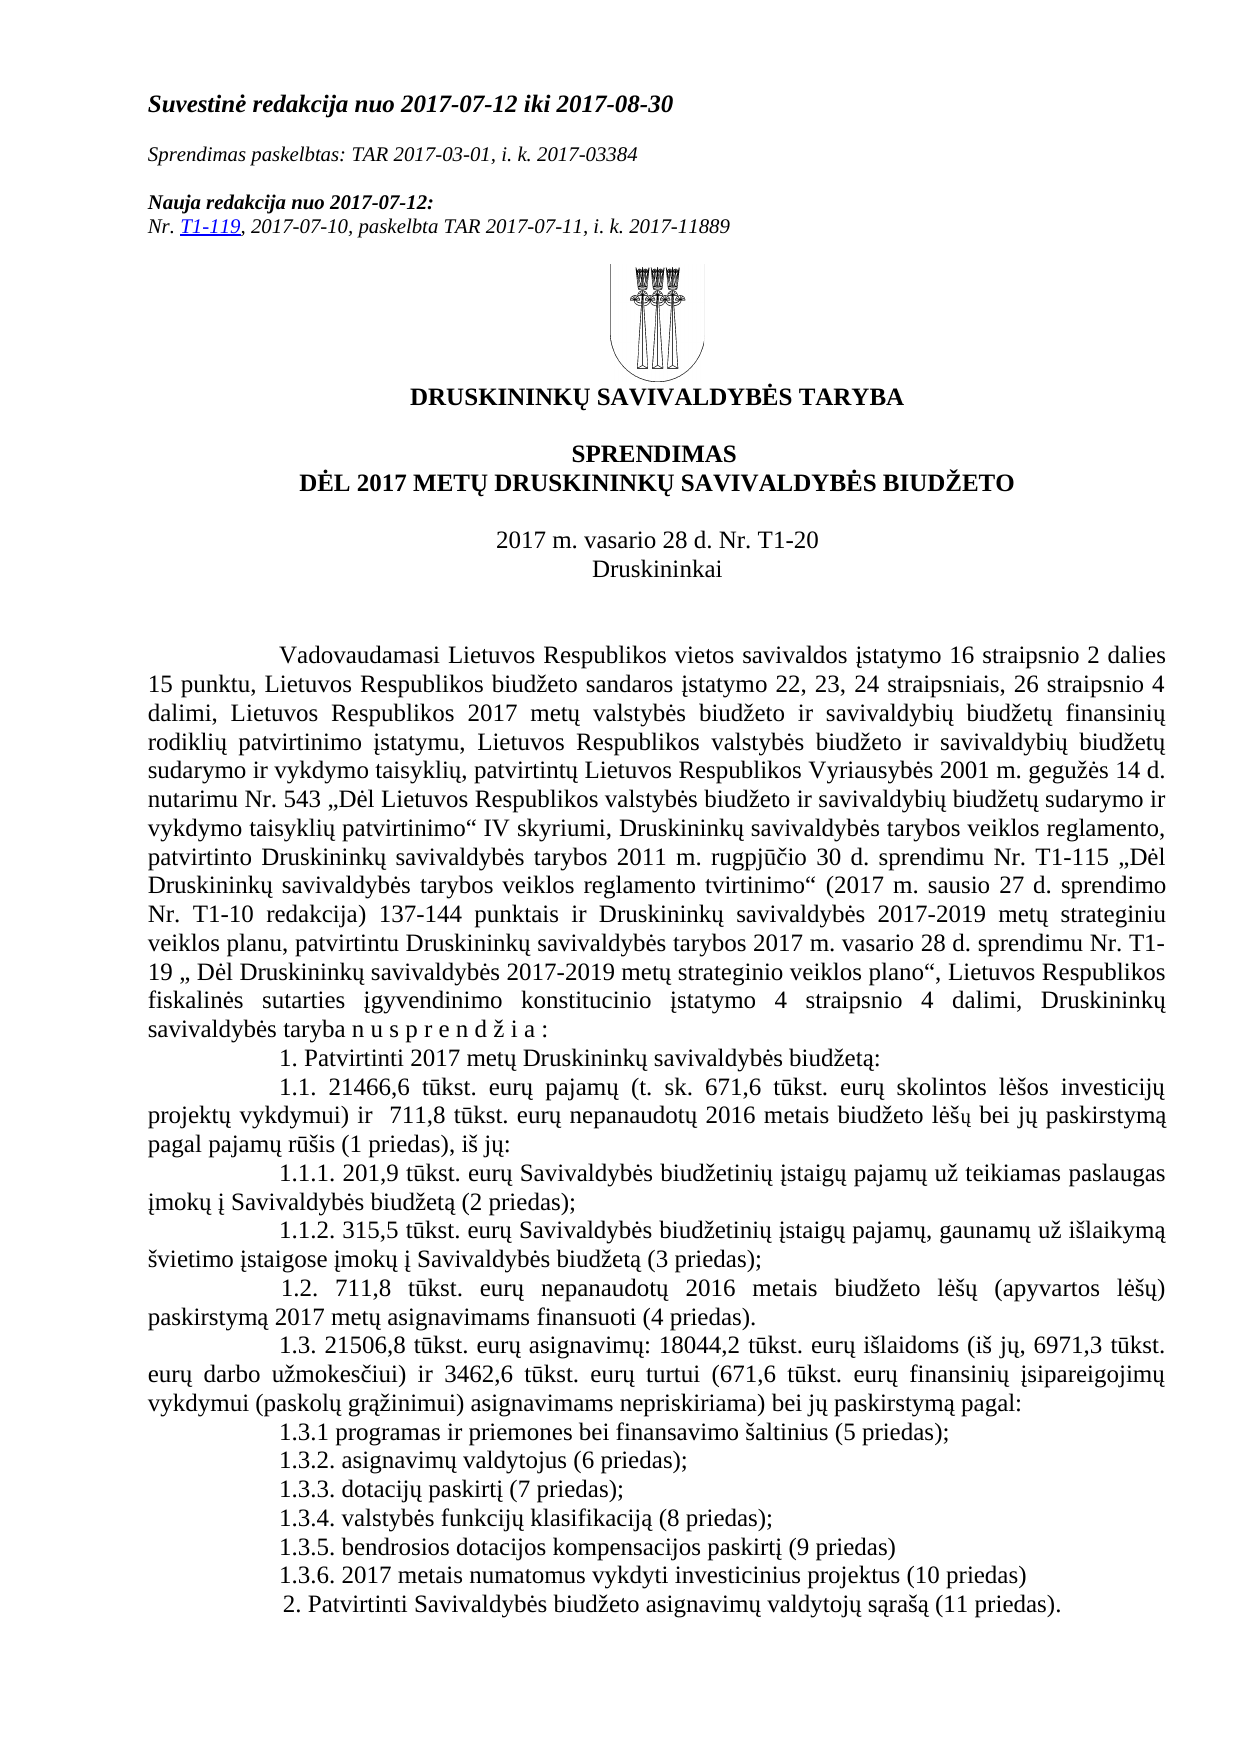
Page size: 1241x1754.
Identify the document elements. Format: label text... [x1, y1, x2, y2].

text 1.3.5. bendrosios dotacijos kompensacijos paskirtį (9 priedas) [148, 1532, 1167, 1561]
text Vadovaudamasi Lietuvos Respublikos vietos savivaldos įstatymo 16 straipsnio 2 dalies 15 punktu, Lietuvos Respublikos biudžeto sandaros įstatymo 22, 23, 24 straipsniais, 26 straipsnio 4 dalimi, Lietuvos Respublikos 2017 metų valstybės biudžeto ir savivaldybių biudžetų finansinių rodiklių patvirtinimo įstatymu, Lietuvos Respublikos valstybės biudžeto ir savivaldybių biudžetų sudarymo ir vykdymo taisyklių, patvirtintų Lietuvos Respublikos Vyriausybės 2001 m. gegužės 14 d. nutarimu Nr. 543 „Dėl Lietuvos Respublikos valstybės biudžeto ir savivaldybių biudžetų sudarymo ir vykdymo taisyklių patvirtinimo“ IV skyriumi, Druskininkų savivaldybės tarybos veiklos reglamento, patvirtinto Druskininkų savivaldybės tarybos 2011 m. rugpjūčio 30 d. sprendimu Nr. T1-115 „Dėl Druskininkų savivaldybės tarybos veiklos reglamento tvirtinimo“ (2017 m. sausio 27 d. sprendimo Nr. T1-10 redakcija) 137-144 punktais ir Druskininkų savivaldybės 2017-2019 metų strateginiu veiklos planu, patvirtintu Druskininkų savivaldybės tarybos 2017 m. vasario 28 d. sprendimu Nr. T1-19 „ Dėl Druskininkų savivaldybės 2017-2019 metų strateginio veiklos plano“, Lietuvos Respublikos fiskalinės sutarties įgyvendinimo konstitucinio įstatymo 4 straipsnio 4 dalimi, Druskininkų savivaldybės taryba n u s p r e n d ž i a : [148, 641, 1167, 1043]
text DĖL 2017 METŲ DRUSKININKŲ SAVIVALDYBĖS BIUDŽETO [148, 468, 1167, 497]
text 2017 m. vasario 28 d. Nr. T1-20 [148, 526, 1167, 554]
text 1.2. 711,8 tūkst. eurų nepanaudotų 2016 metais biudžeto lėšų (apyvartos lėšų) paskirstymą 2017 metų asignavimams finansuoti (4 priedas). [148, 1273, 1167, 1331]
text Druskininkai [148, 554, 1167, 583]
text 1. Patvirtinti 2017 metų Druskininkų savivaldybės biudžetą: [148, 1043, 1167, 1072]
text SPRENDIMAS [148, 439, 1167, 468]
text Suvestinė redakcija nuo 2017-07-12 iki 2017-08-30 [148, 89, 1167, 117]
text DRUSKININKŲ SAVIVALDYBĖS TARYBA [148, 382, 1167, 411]
text 1.3.3. dotacijų paskirtį (7 priedas); [148, 1474, 1167, 1503]
text 1.1.1. 201,9 tūkst. eurų Savivaldybės biudžetinių įstaigų pajamų už teikiamas paslaugas įmokų į Savivaldybės biudžetą (2 priedas); [148, 1158, 1167, 1216]
text Nr. T1-119, 2017-07-10, paskelbta TAR 2017-07-11, i. k. 2017-11889 [148, 214, 1167, 238]
text 1.1. 21466,6 tūkst. eurų pajamų (t. sk. 671,6 tūkst. eurų skolintos lėšos investicijų projektų vykdymui) ir 711,8 tūkst. eurų nepanaudotų 2016 metais biudžeto lėšų bei jų paskirstymą pagal pajamų rūšis (1 priedas), iš jų: [148, 1072, 1167, 1158]
text 2. Patvirtinti Savivaldybės biudžeto asignavimų valdytojų sąrašą (11 priedas). [148, 1589, 1167, 1618]
text 1.3. 21506,8 tūkst. eurų asignavimų: 18044,2 tūkst. eurų išlaidoms (iš jų, 6971,3 tūkst. eurų darbo užmokesčiui) ir 3462,6 tūkst. eurų turtui (671,6 tūkst. eurų finansinių įsipareigojimų vykdymui (paskolų grąžinimui) asignavimams nepriskiriama) bei jų paskirstymą pagal: [148, 1331, 1167, 1417]
text 1.3.4. valstybės funkcijų klasifikaciją (8 priedas); [148, 1503, 1167, 1532]
text Sprendimas paskelbtas: TAR 2017-03-01, i. k. 2017-03384 [148, 141, 1167, 166]
text 1.3.2. asignavimų valdytojus (6 priedas); [148, 1446, 1167, 1474]
text 1.3.6. 2017 metais numatomus vykdyti investicinius projektus (10 priedas) [148, 1561, 1167, 1589]
text Nauja redakcija nuo 2017-07-12: [148, 189, 1167, 214]
text 1.1.2. 315,5 tūkst. eurų Savivaldybės biudžetinių įstaigų pajamų, gaunamų už išlaikymą švietimo įstaigose įmokų į Savivaldybės biudžetą (3 priedas); [148, 1216, 1167, 1273]
text 1.3.1 programas ir priemones bei finansavimo šaltinius (5 priedas); [148, 1417, 1167, 1446]
